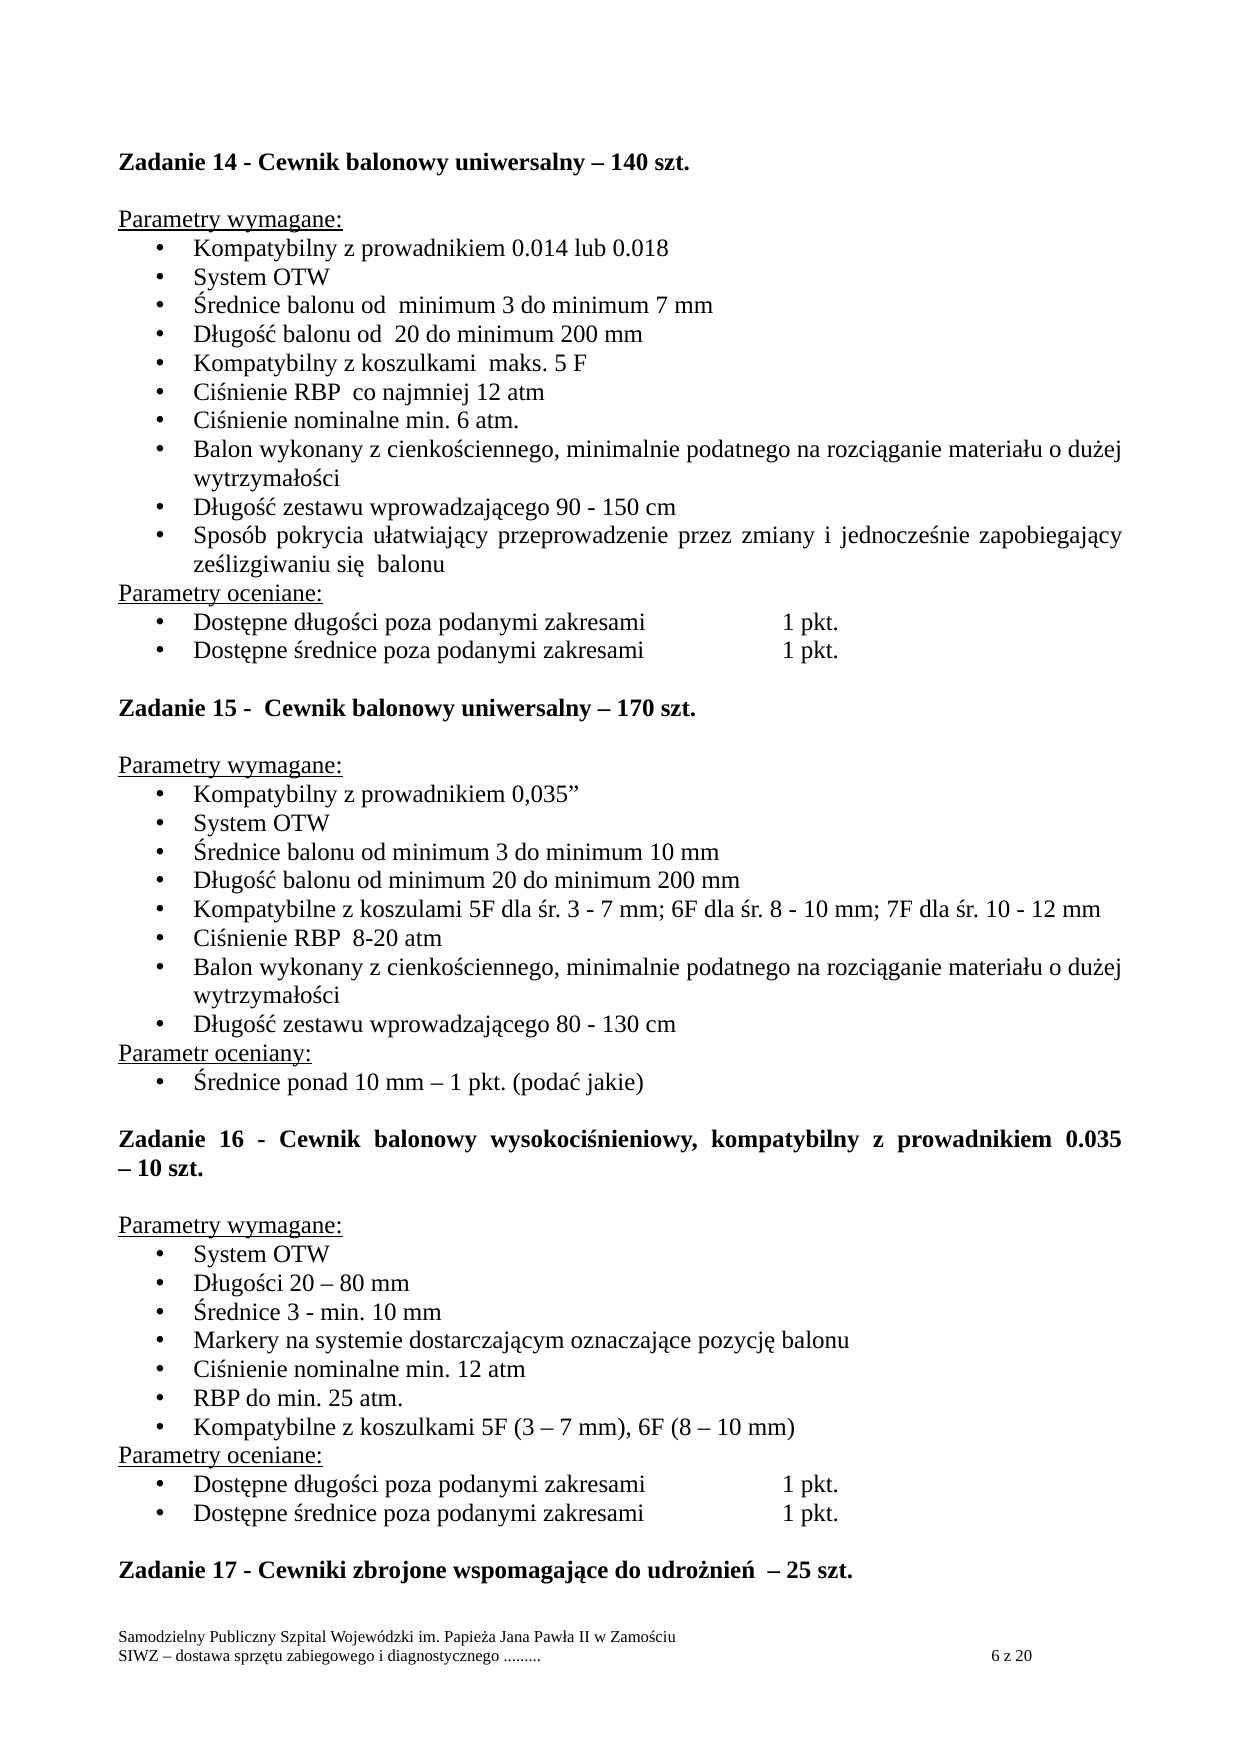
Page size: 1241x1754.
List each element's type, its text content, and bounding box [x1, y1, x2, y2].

text Parametry oceniane: [118, 578, 1123, 607]
list System OTW [156, 1239, 1123, 1268]
text Parametry wymagane: [118, 204, 1123, 233]
list Ciśnienie nominalne min. 12 atm [156, 1354, 1123, 1383]
list Kompatybilny z prowadnikiem 0.014 lub 0.018 [156, 233, 1123, 262]
list Średnice balonu od minimum 3 do minimum 10 mm [156, 837, 1123, 866]
list Średnice ponad 10 mm – 1 pkt. (podać jakie) [156, 1067, 1123, 1096]
list System OTW [156, 262, 1123, 291]
list Dostępne średnice poza podanymi zakresami 1 pkt. [156, 1498, 1123, 1527]
text Parametry wymagane: [118, 1211, 1123, 1239]
list Dostępne średnice poza podanymi zakresami 1 pkt. [156, 636, 1123, 664]
list Sposób pokrycia ułatwiający przeprowadzenie przez zmiany i jednocześnie zapobiegający ześlizgiwaniu się balonu [156, 521, 1123, 578]
list Długość balonu od minimum 20 do minimum 200 mm [156, 866, 1123, 894]
text Parametry oceniane: [118, 1441, 1123, 1469]
list Długość zestawu wprowadzającego 90 - 150 cm [156, 492, 1123, 521]
list Dostępne długości poza podanymi zakresami 1 pkt. [156, 607, 1123, 636]
list Średnice 3 - min. 10 mm [156, 1297, 1123, 1326]
text Zadanie 14 - Cewnik balonowy uniwersalny – 140 szt. [118, 147, 1123, 176]
list Kompatybilne z koszulami 5F dla śr. 3 - 7 mm; 6F dla śr. 8 - 10 mm; 7F dla śr. 10 - 12 mm [156, 894, 1123, 923]
text Zadanie 15 - Cewnik balonowy uniwersalny – 170 szt. [118, 693, 1123, 722]
list Średnice balonu od minimum 3 do minimum 7 mm [156, 291, 1123, 319]
text Parametr oceniany: [118, 1038, 1123, 1067]
list Długości 20 – 80 mm [156, 1268, 1123, 1297]
list Kompatybilny z prowadnikiem 0,035” [156, 779, 1123, 808]
list Ciśnienie RBP co najmniej 12 atm [156, 377, 1123, 406]
list Kompatybilny z koszulkami maks. 5 F [156, 348, 1123, 377]
list System OTW [156, 808, 1123, 837]
list Długość balonu od 20 do minimum 200 mm [156, 319, 1123, 348]
text Zadanie 17 - Cewniki zbrojone wspomagające do udrożnień – 25 szt. [118, 1556, 1123, 1584]
list Kompatybilne z koszulkami 5F (3 – 7 mm), 6F (8 – 10 mm) [156, 1412, 1123, 1441]
list Markery na systemie dostarczającym oznaczające pozycję balonu [156, 1326, 1123, 1354]
list Długość zestawu wprowadzającego 80 - 130 cm [156, 1009, 1123, 1038]
list Ciśnienie RBP 8-20 atm [156, 923, 1123, 952]
text Zadanie 16 - Cewnik balonowy wysokociśnieniowy, kompatybilny z prowadnikiem 0.035 – 10 szt. [118, 1124, 1123, 1182]
list Balon wykonany z cienkościennego, minimalnie podatnego na rozciąganie materiału o dużej wytrzymałości [156, 952, 1123, 1009]
list Ciśnienie nominalne min. 6 atm. [156, 406, 1123, 434]
list Balon wykonany z cienkościennego, minimalnie podatnego na rozciąganie materiału o dużej wytrzymałości [156, 434, 1123, 492]
list Dostępne długości poza podanymi zakresami 1 pkt. [156, 1469, 1123, 1498]
text Parametry wymagane: [118, 751, 1123, 779]
list RBP do min. 25 atm. [156, 1383, 1123, 1412]
